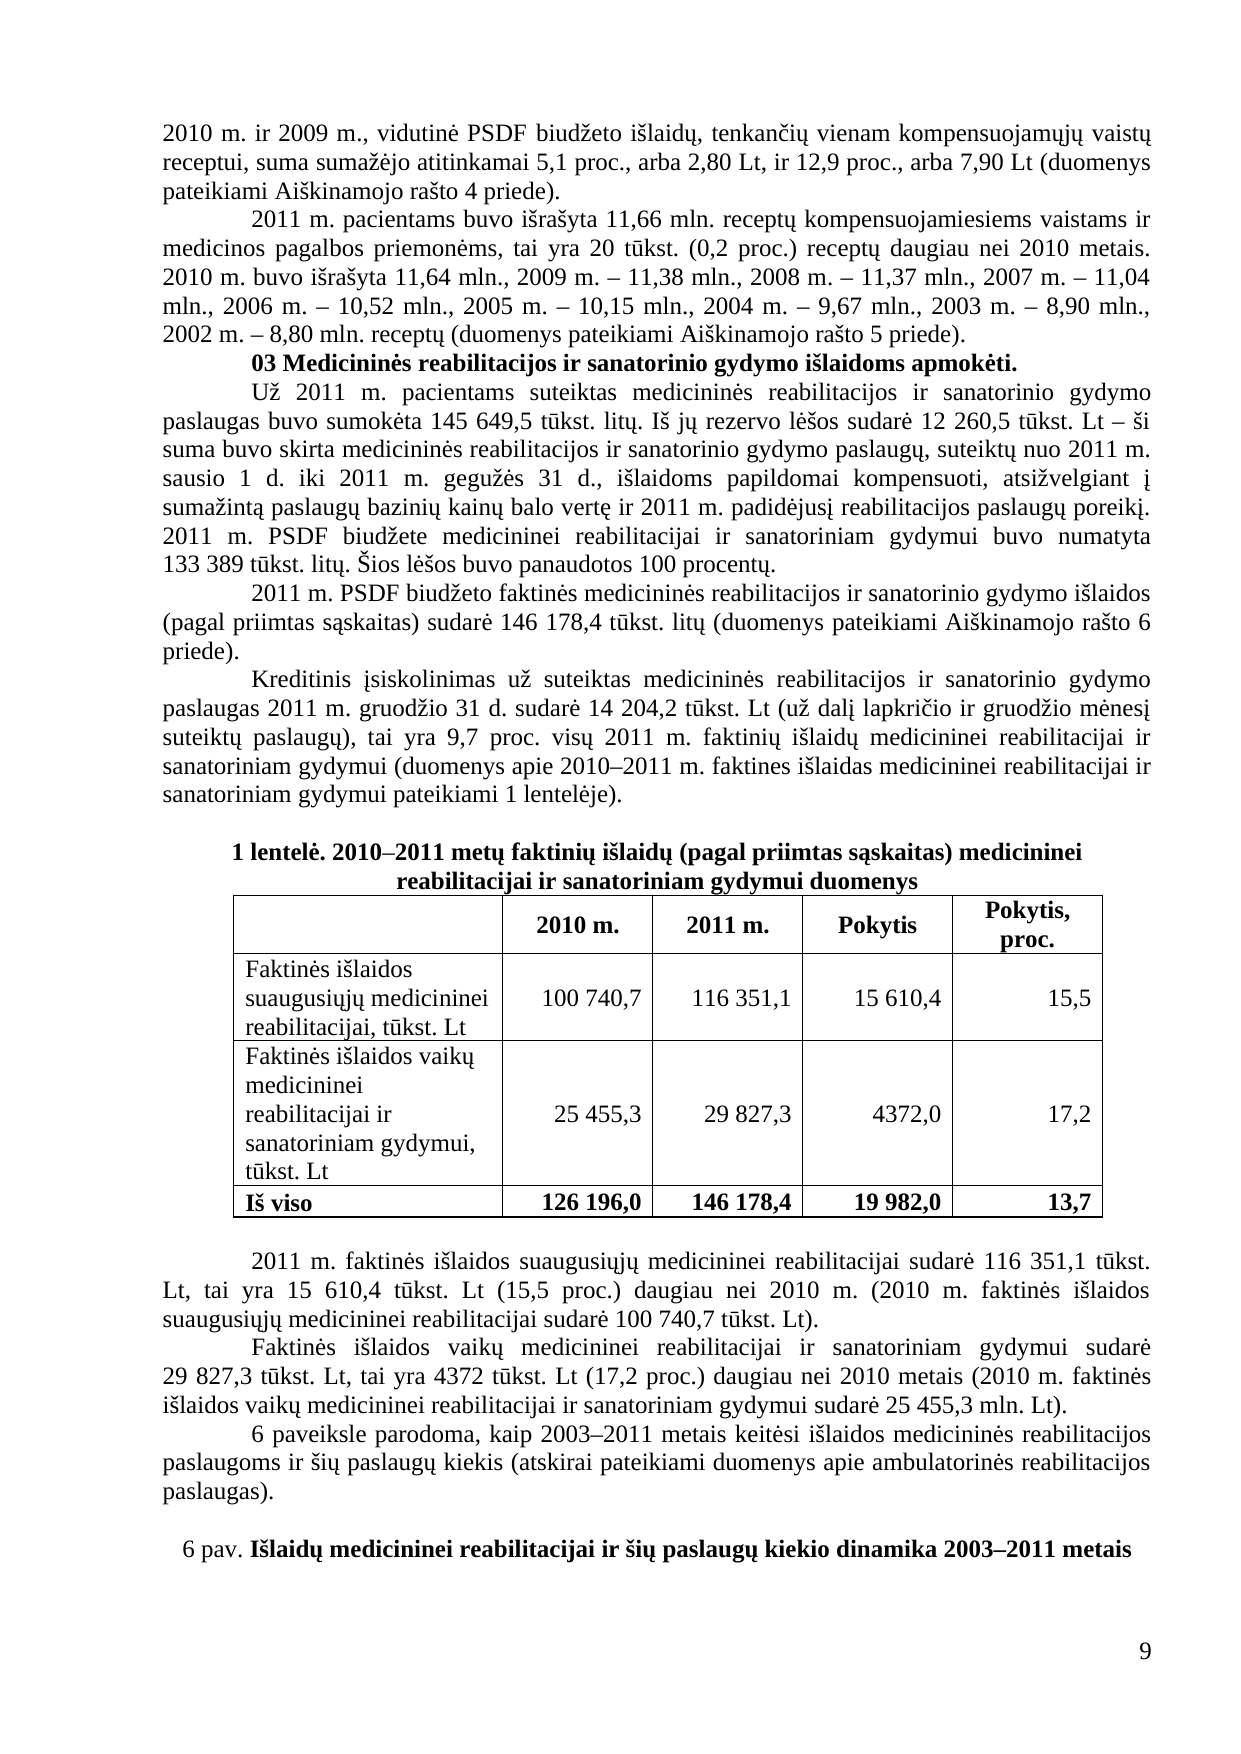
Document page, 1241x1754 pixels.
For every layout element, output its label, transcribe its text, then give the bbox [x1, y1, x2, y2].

text 6 pav. Išlaidų medicininei reabilitacijai ir šių paslaugų kiekio dinamika 2003–2011 metais [162, 1534, 1152, 1562]
table_cell 15 610,4 [803, 954, 952, 1040]
table_cell Faktinės išlaidos suaugusiųjų medicininei reabilitacijai, tūkst. Lt [234, 954, 502, 1040]
table_cell 19 982,0 [803, 1186, 952, 1216]
table_cell 29 827,3 [653, 1041, 802, 1185]
text 03 Medicininės reabilitacijos ir sanatorinio gydymo išlaidoms apmokėti. [162, 348, 1152, 377]
table_header Pokytis [803, 896, 952, 953]
text 2010 m. ir 2009 m., vidutinė PSDF biudžeto išlaidų, tenkančių vienam kompensuojamųjų vaistų receptui, suma sumažėjo atitinkamai 5,1 proc., arba 2,80 Lt, ir 12,9 proc., arba 7,90 Lt (duomenys pateikiami Aiškinamojo rašto 4 priede). [162, 118, 1152, 204]
table_cell 13,7 [953, 1186, 1102, 1216]
text Kreditinis įsiskolinimas už suteiktas medicininės reabilitacijos ir sanatorinio gydymo paslaugas 2011 m. gruodžio 31 d. sudarė 14 204,2 tūkst. Lt (už dalį lapkričio ir gruodžio mėnesį suteiktų paslaugų), tai yra 9,7 proc. visų 2011 m. faktinių išlaidų medicininei reabilitacijai ir sanatoriniam gydymui (duomenys apie 2010–2011 m. faktines išlaidas medicininei reabilitacijai ir sanatoriniam gydymui pateikiami 1 lentelėje). [162, 664, 1152, 808]
table_header [234, 896, 502, 953]
text Faktinės išlaidos vaikų medicininei reabilitacijai ir sanatoriniam gydymui sudarė 29 827,3 tūkst. Lt, tai yra 4372 tūkst. Lt (17,2 proc.) daugiau nei 2010 metais (2010 m. faktinės išlaidos vaikų medicininei reabilitacijai ir sanatoriniam gydymui sudarė 25 455,3 mln. Lt). [162, 1332, 1152, 1419]
table_header Pokytis, proc. [953, 896, 1102, 953]
table_header 2010 m. [503, 896, 652, 953]
table_cell 4372,0 [803, 1041, 952, 1185]
text 6 paveiksle parodoma, kaip 2003–2011 metais keitėsi išlaidos medicininės reabilitacijos paslaugoms ir šių paslaugų kiekis (atskirai pateikiami duomenys apie ambulatorinės reabilitacijos paslaugas). [162, 1419, 1152, 1505]
table_cell Faktinės išlaidos vaikų medicininei reabilitacijai ir sanatoriniam gydymui, tūkst. Lt [234, 1041, 502, 1185]
table_cell 116 351,1 [653, 954, 802, 1040]
table_header 2011 m. [653, 896, 802, 953]
table_cell 100 740,7 [503, 954, 652, 1040]
text 1 lentelė. 2010–2011 metų faktinių išlaidų (pagal priimtas sąskaitas) medicininei reabilitacijai ir sanatoriniam gydymui duomenys [162, 837, 1152, 894]
text 2011 m. faktinės išlaidos suaugusiųjų medicininei reabilitacijai sudarė 116 351,1 tūkst. Lt, tai yra 15 610,4 tūkst. Lt (15,5 proc.) daugiau nei 2010 m. (2010 m. faktinės išlaidos suaugusiųjų medicininei reabilitacijai sudarė 100 740,7 tūkst. Lt). [162, 1246, 1152, 1332]
table_cell 146 178,4 [653, 1186, 802, 1216]
text 2011 m. pacientams buvo išrašyta 11,66 mln. receptų kompensuojamiesiems vaistams ir medicinos pagalbos priemonėms, tai yra 20 tūkst. (0,2 proc.) receptų daugiau nei 2010 metais. 2010 m. buvo išrašyta 11,64 mln., 2009 m. – 11,38 mln., 2008 m. – 11,37 mln., 2007 m. – 11,04 mln., 2006 m. – 10,52 mln., 2005 m. – 10,15 mln., 2004 m. – 9,67 mln., 2003 m. – 8,90 mln., 2002 m. – 8,80 mln. receptų (duomenys pateikiami Aiškinamojo rašto 5 priede). [162, 204, 1152, 348]
table_cell Iš viso [234, 1186, 502, 1216]
text 2011 m. PSDF biudžeto faktinės medicininės reabilitacijos ir sanatorinio gydymo išlaidos (pagal priimtas sąskaitas) sudarė 146 178,4 tūkst. litų (duomenys pateikiami Aiškinamojo rašto 6 priede). [162, 578, 1152, 664]
table_cell 126 196,0 [503, 1186, 652, 1216]
table_cell 15,5 [953, 954, 1102, 1040]
table_cell 17,2 [953, 1041, 1102, 1185]
table_cell 25 455,3 [503, 1041, 652, 1185]
text Už 2011 m. pacientams suteiktas medicininės reabilitacijos ir sanatorinio gydymo paslaugas buvo sumokėta 145 649,5 tūkst. litų. Iš jų rezervo lėšos sudarė 12 260,5 tūkst. Lt – ši suma buvo skirta medicininės reabilitacijos ir sanatorinio gydymo paslaugų, suteiktų nuo 2011 m. sausio 1 d. iki 2011 m. gegužės 31 d., išlaidoms papildomai kompensuoti, atsižvelgiant į sumažintą paslaugų bazinių kainų balo vertę ir 2011 m. padidėjusį reabilitacijos paslaugų poreikį. 2011 m. PSDF biudžete medicininei reabilitacijai ir sanatoriniam gydymui buvo numatyta 133 389 tūkst. litų. Šios lėšos buvo panaudotos 100 procentų. [162, 377, 1152, 578]
